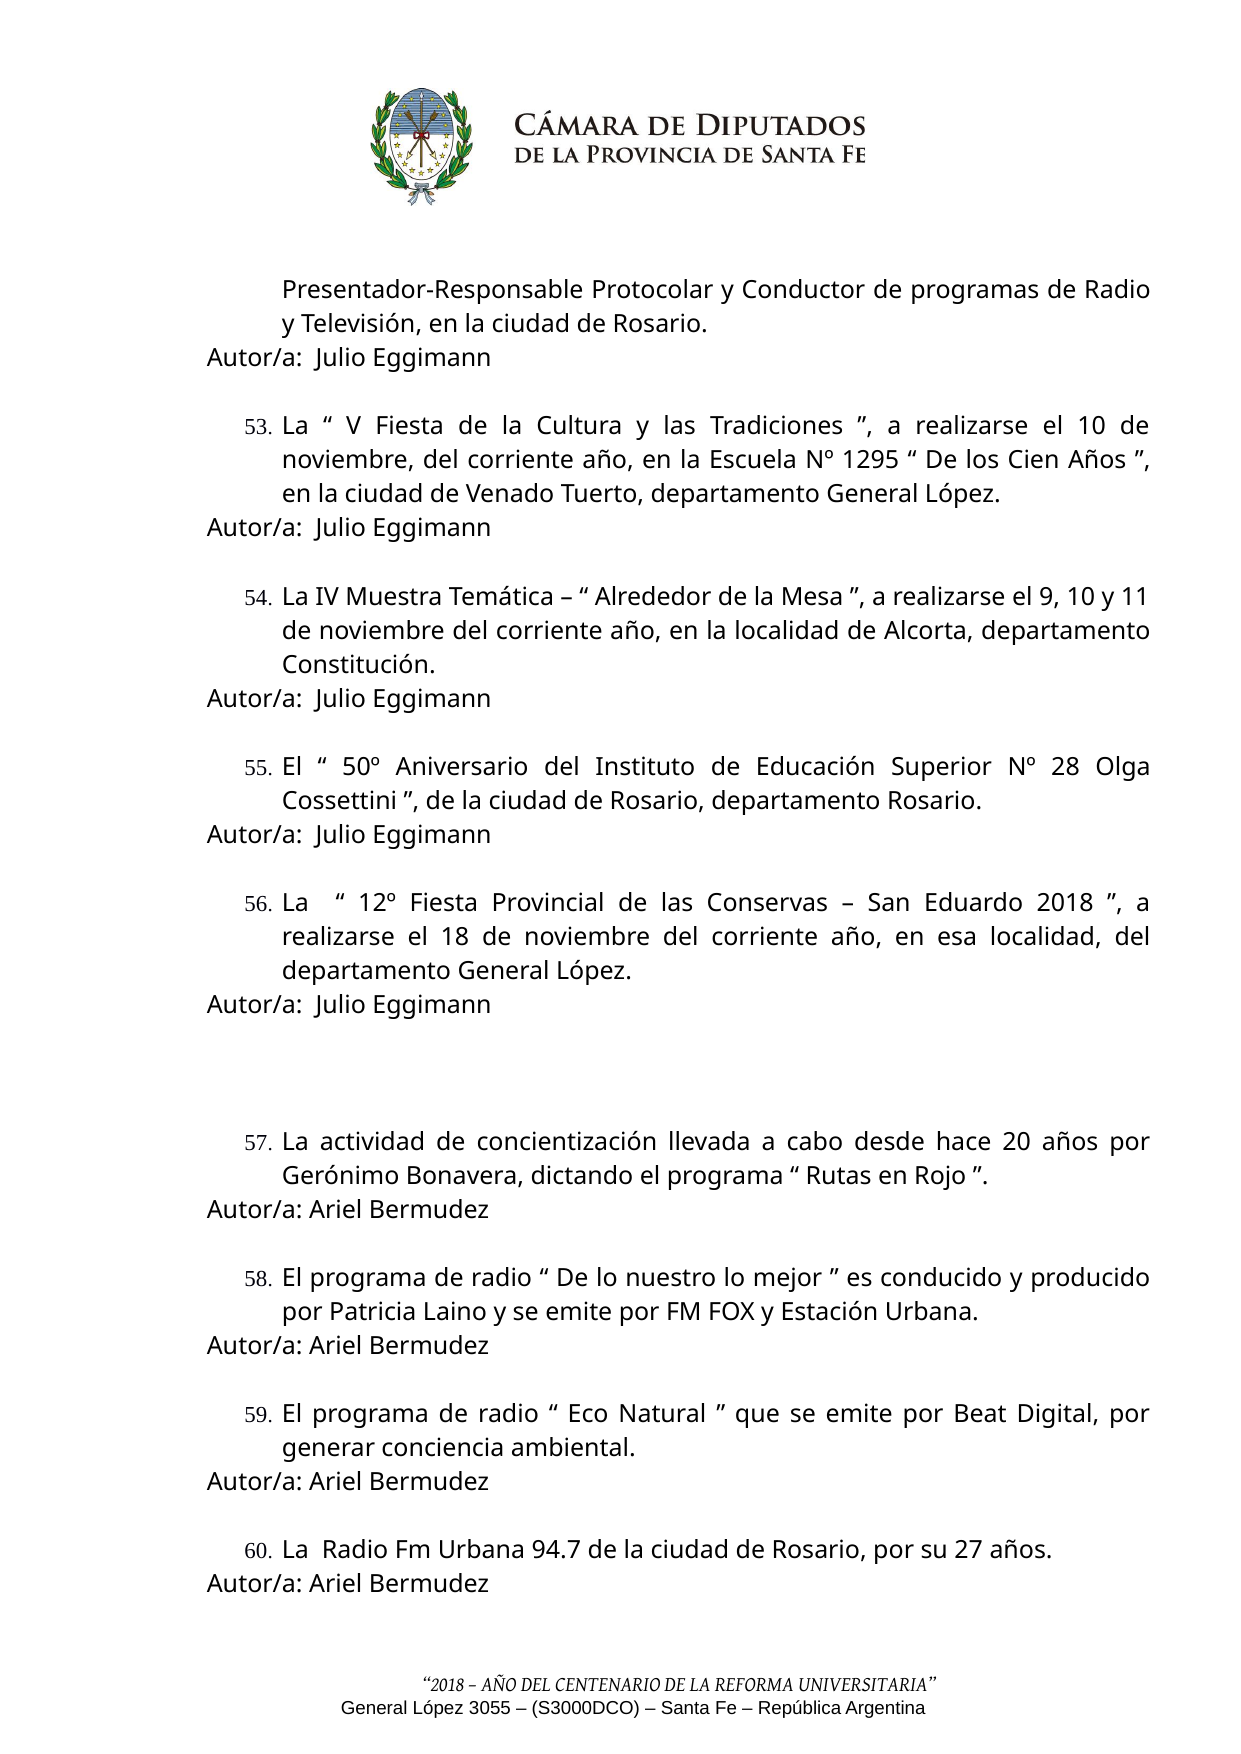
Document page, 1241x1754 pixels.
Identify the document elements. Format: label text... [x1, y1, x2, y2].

text Autor/a: Julio Eggimann [207, 987, 1152, 1021]
list El programa de radio “ De lo nuestro lo mejor ” es conducido y producido por Patricia Laino y se emite por FM FOX y Estación Urbana. [244, 1259, 1152, 1328]
text Autor/a: Ariel Bermudez [207, 1328, 1152, 1362]
list La actividad de concientización llevada a cabo desde hace 20 años por Gerónimo Bonavera, dictando el programa “ Rutas en Rojo ”. [244, 1123, 1152, 1191]
text Autor/a: Julio Eggimann [207, 510, 1152, 544]
list La Radio Fm Urbana 94.7 de la ciudad de Rosario, por su 27 años. [244, 1532, 1152, 1566]
text Autor/a: Julio Eggimann [207, 340, 1152, 374]
text Autor/a: Julio Eggimann [207, 817, 1152, 851]
text Autor/a: Ariel Bermudez [207, 1464, 1152, 1498]
text Autor/a: Ariel Bermudez [207, 1191, 1152, 1225]
picture [370, 88, 866, 210]
list El “ 50º Aniversario del Instituto de Educación Superior Nº 28 Olga Cossettini ”, de la ciudad de Rosario, departamento Rosario. [244, 748, 1152, 817]
list La “ V Fiesta de la Cultura y las Tradiciones ”, a realizarse el 10 de noviembre, del corriente año, en la Escuela Nº 1295 “ De los Cien Años ”, en la ciudad de Venado Tuerto, departamento General López. [244, 408, 1152, 510]
text Autor/a: Julio Eggimann [207, 680, 1152, 714]
list Presentador-Responsable Protocolar y Conductor de programas de Radio y Televisión, en la ciudad de Rosario. [244, 272, 1152, 340]
list La IV Muestra Temática – “ Alrededor de la Mesa ”, a realizarse el 9, 10 y 11 de noviembre del corriente año, en la localidad de Alcorta, departamento Constitución. [244, 578, 1152, 680]
text Autor/a: Ariel Bermudez [207, 1566, 1152, 1600]
list El programa de radio “ Eco Natural ” que se emite por Beat Digital, por generar conciencia ambiental. [244, 1396, 1152, 1464]
list La “ 12º Fiesta Provincial de las Conservas – San Eduardo 2018 ”, a realizarse el 18 de noviembre del corriente año, en esa localidad, del departamento General López. [244, 885, 1152, 987]
